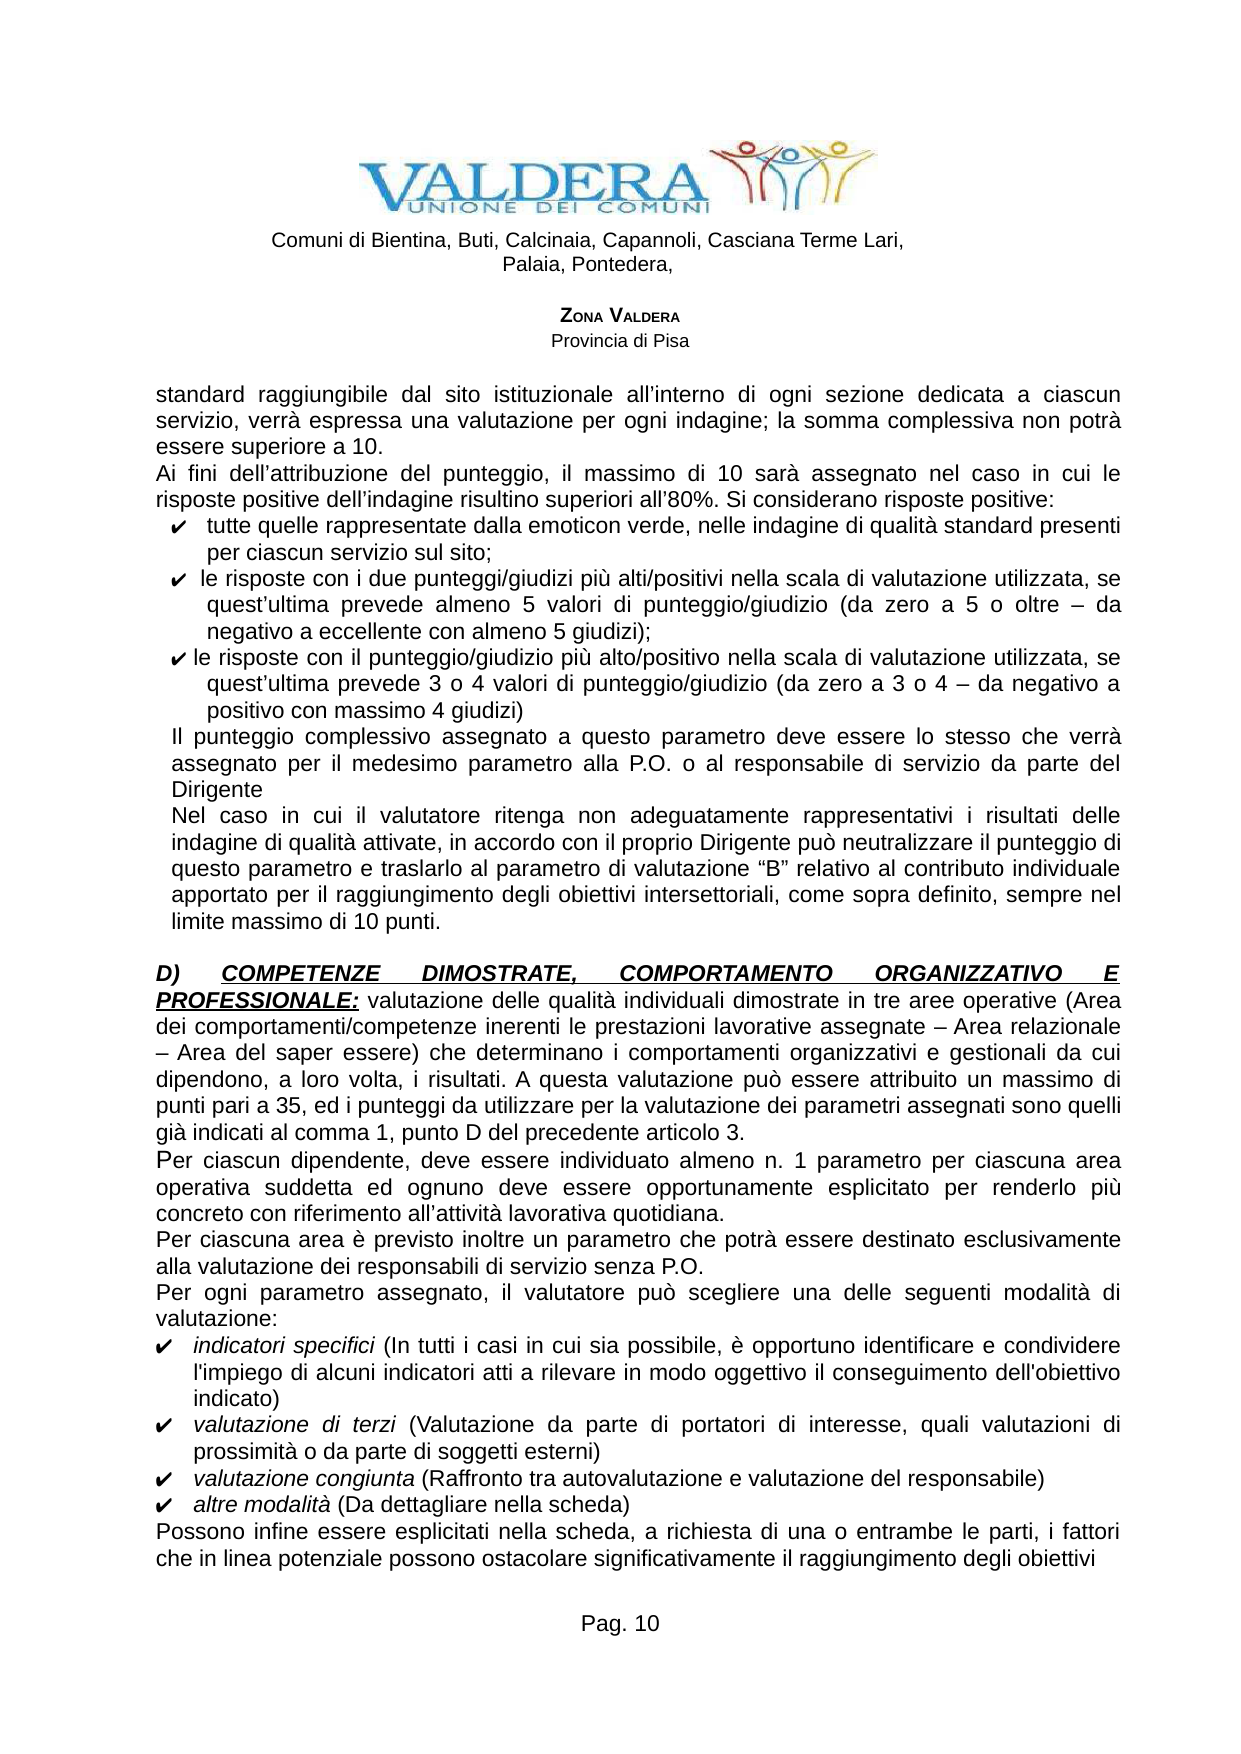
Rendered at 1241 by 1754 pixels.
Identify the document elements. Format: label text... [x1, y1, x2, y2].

text Possono infine essere esplicitati nella scheda, a richiesta di una o entrambe le parti, i fattori che in linea potenziale possono ostacolare significativamente il raggiungimento degli obiettivi [118, 1518, 1122, 1571]
list tutte quelle rappresentate dalla emoticon verde, nelle indagine di qualità standard presenti per ciascun servizio sul sito; [171, 512, 1122, 565]
list le risposte con i due punteggi/giudizi più alti/positivi nella scala di valutazione utilizzata, se quest’ultima prevede almeno 5 valori di punteggio/giudizio (da zero a 5 o oltre – da negativo a eccellente con almeno 5 giudizi); [171, 565, 1122, 644]
text D) COMPETENZE DIMOSTRATE, COMPORTAMENTO ORGANIZZATIVO E PROFESSIONALE: valutazione delle qualità individuali dimostrate in tre aree operative (Area dei comportamenti/competenze inerenti le prestazioni lavorative assegnate – Area relazionale – Area del saper essere) che determinano i comportamenti organizzativi e gestionali da cui dipendono, a loro volta, i risultati. A questa valutazione può essere attribuito un massimo di punti pari a 35, ed i punteggi da utilizzare per la valutazione dei parametri assegnati sono quelli già indicati al comma 1, punto D del precedente articolo 3. [118, 960, 1122, 1145]
list altre modalità (Da dettagliare nella scheda) [156, 1491, 1122, 1518]
list valutazione di terzi (Valutazione da parte di portatori di interesse, quali valutazioni di prossimità o da parte di soggetti esterni) [156, 1411, 1122, 1464]
text Per ogni parametro assegnato, il valutatore può scegliere una delle seguenti modalità di valutazione: [118, 1279, 1122, 1332]
text Ai fini dell’attribuzione del punteggio, il massimo di 10 sarà assegnato nel caso in cui le risposte positive dell’indagine risultino superiori all’80%. Si considerano risposte positive: [118, 459, 1122, 512]
text Nel caso in cui il valutatore ritenga non adeguatamente rappresentativi i risultati delle indagine di qualità attivate, in accordo con il proprio Dirigente può neutralizzare il punteggio di questo parametro e traslarlo al parametro di valutazione “B” relativo al contributo individuale apportato per il raggiungimento degli obiettivi intersettoriali, come sopra definito, sempre nel limite massimo di 10 punti. [136, 802, 1122, 934]
text Il punteggio complessivo assegnato a questo parametro deve essere lo stesso che verrà assegnato per il medesimo parametro alla P.O. o al responsabile di servizio da parte del Dirigente [136, 723, 1122, 802]
text Per ciascun dipendente, deve essere individuato almeno n. 1 parametro per ciascuna area operativa suddetta ed ognuno deve essere opportunamente esplicitato per renderlo più concreto con riferimento all’attività lavorativa quotidiana. [118, 1145, 1122, 1226]
list valutazione congiunta (Raffronto tra autovalutazione e valutazione del responsabile) [156, 1464, 1122, 1491]
text Per ciascuna area è previsto inoltre un parametro che potrà essere destinato esclusivamente alla valutazione dei responsabili di servizio senza P.O. [118, 1226, 1122, 1279]
list indicatori specifici (In tutti i casi in cui sia possibile, è opportuno identificare e condividere l'impiego di alcuni indicatori atti a rilevare in modo oggettivo il conseguimento dell'obiettivo indicato) [156, 1332, 1122, 1411]
list le risposte con il punteggio/giudizio più alto/positivo nella scala di valutazione utilizzata, se quest’ultima prevede 3 o 4 valori di punteggio/giudizio (da zero a 3 o 4 – da negativo a positivo con massimo 4 giudizi) [171, 644, 1122, 723]
text standard raggiungibile dal sito istituzionale all’interno di ogni sezione dedicata a ciascun servizio, verrà espressa una valutazione per ogni indagine; la somma complessiva non potrà essere superiore a 10. [118, 381, 1122, 459]
